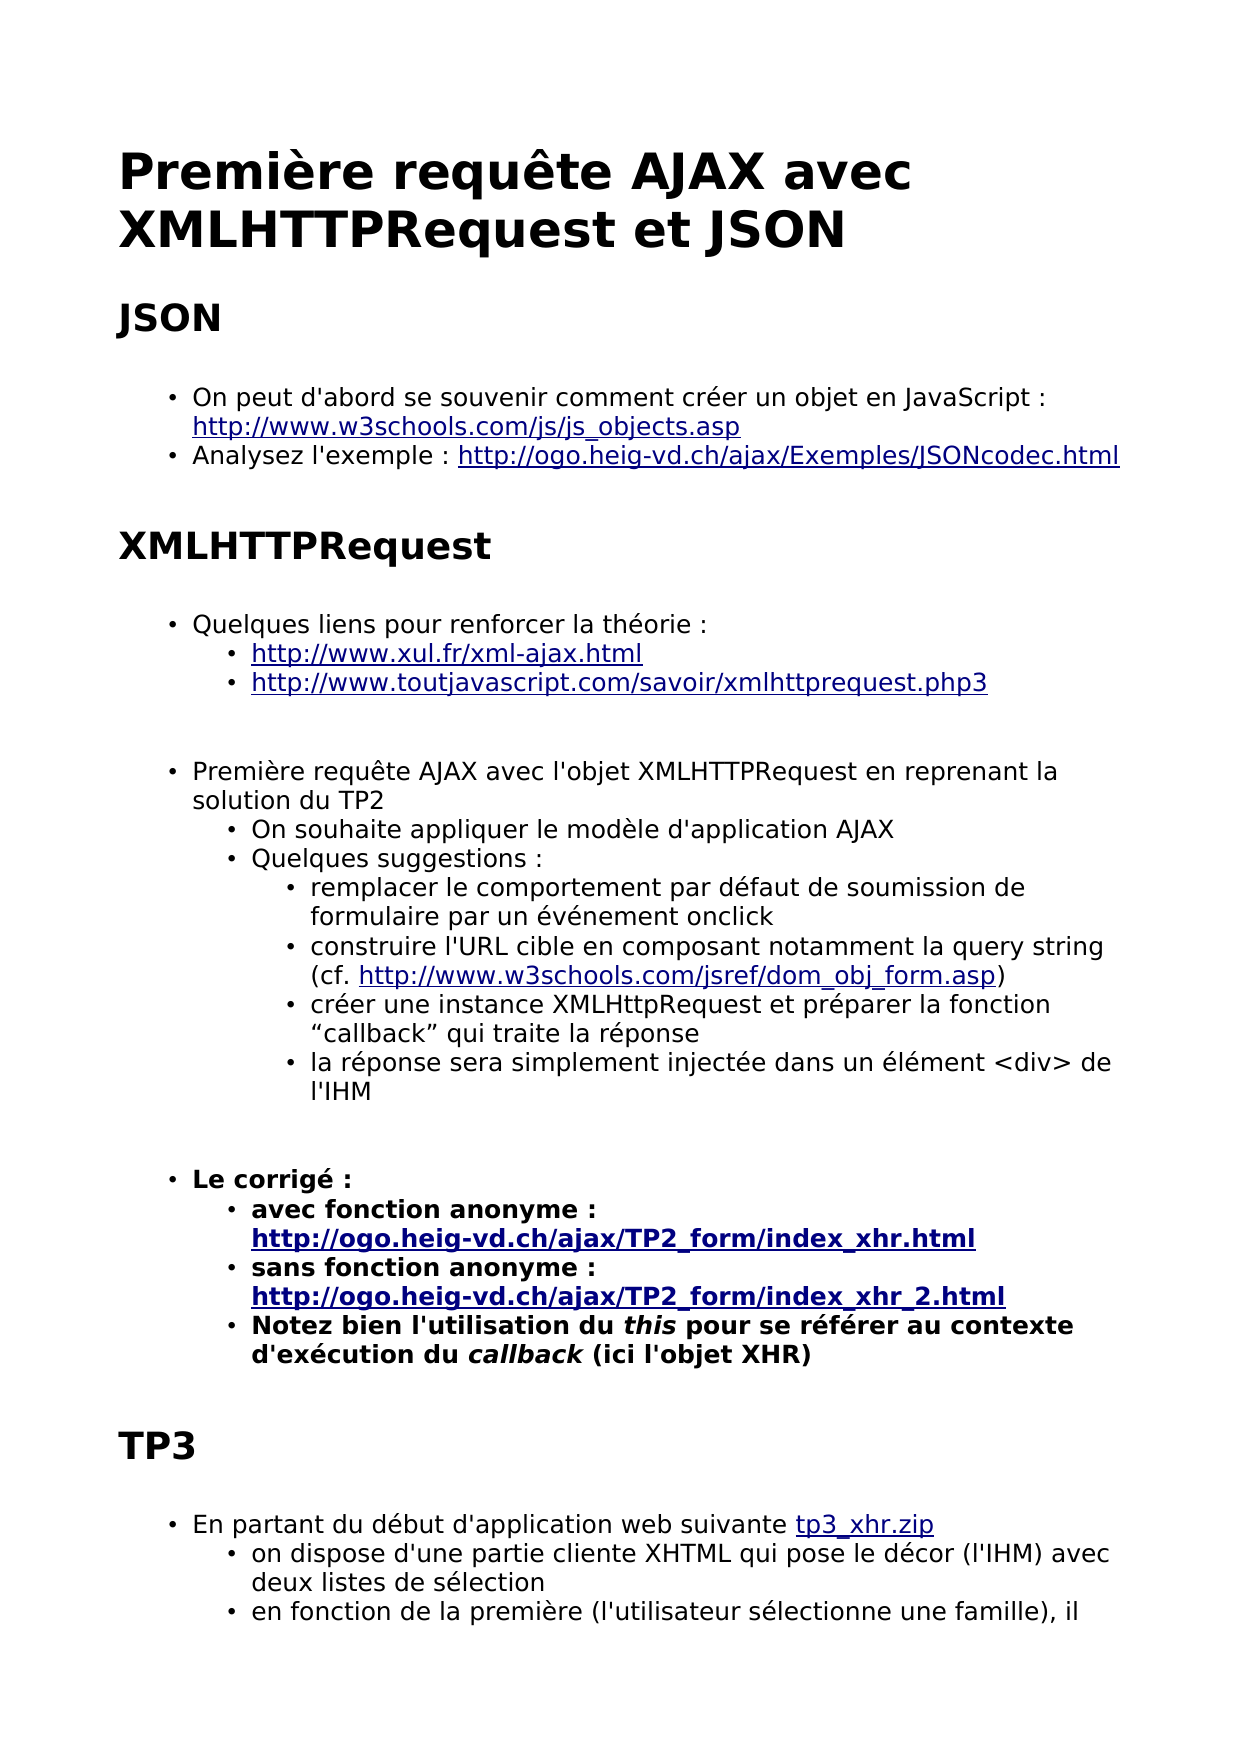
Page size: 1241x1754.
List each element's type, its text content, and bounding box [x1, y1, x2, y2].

list en fonction de la première (l'utilisateur sélectionne une famille), il [236, 1597, 1122, 1627]
list En partant du début d'application web suivante tp3_xhr.zip [177, 1510, 1122, 1539]
list http://www.xul.fr/xml-ajax.html [236, 639, 1122, 669]
list remplacer le comportement par défaut de soumission de formulaire par un événement onclick [295, 873, 1122, 932]
subtitle XMLHTTPRequest [118, 525, 1122, 568]
list avec fonction anonyme : http://ogo.heig-vd.ch/ajax/TP2_form/index_xhr.html [236, 1195, 1122, 1253]
list http://www.toutjavascript.com/savoir/xmlhttprequest.php3 [236, 669, 1122, 698]
list créer une instance XMLHttpRequest et préparer la fonction “callback” qui traite la réponse [295, 990, 1122, 1048]
list Quelques liens pour renforcer la théorie : [177, 610, 1122, 639]
list On peut d'abord se souvenir comment créer un objet en JavaScript : http://www.w3schools.com/js/js_objects.asp [177, 383, 1122, 441]
list Quelques suggestions : [236, 844, 1122, 873]
list on dispose d'une partie cliente XHTML qui pose le décor (l'IHM) avec deux listes de sélection [236, 1539, 1122, 1597]
list la réponse sera simplement injectée dans un élément <div> de l'IHM [295, 1048, 1122, 1107]
list construire l'URL cible en composant notamment la query string (cf. http://www.w3schools.com/jsref/dom_obj_form.asp) [295, 932, 1122, 990]
subtitle Première requête AJAX avec XMLHTTPRequest et JSON [118, 143, 1122, 259]
subtitle TP3 [118, 1424, 1122, 1468]
list Notez bien l'utilisation du this pour se référer au contexte d'exécution du callback (ici l'objet XHR) [236, 1312, 1122, 1370]
list sans fonction anonyme : http://ogo.heig-vd.ch/ajax/TP2_form/index_xhr_2.html [236, 1253, 1122, 1312]
list Analysez l'exemple : http://ogo.heig-vd.ch/ajax/Exemples/JSONcodec.html [177, 441, 1122, 470]
list On souhaite appliquer le modèle d'application AJAX [236, 815, 1122, 844]
list Le corrigé : [177, 1166, 1122, 1195]
list Première requête AJAX avec l'objet XMLHTTPRequest en reprenant la solution du TP2 [177, 757, 1122, 815]
subtitle JSON [118, 297, 1122, 341]
